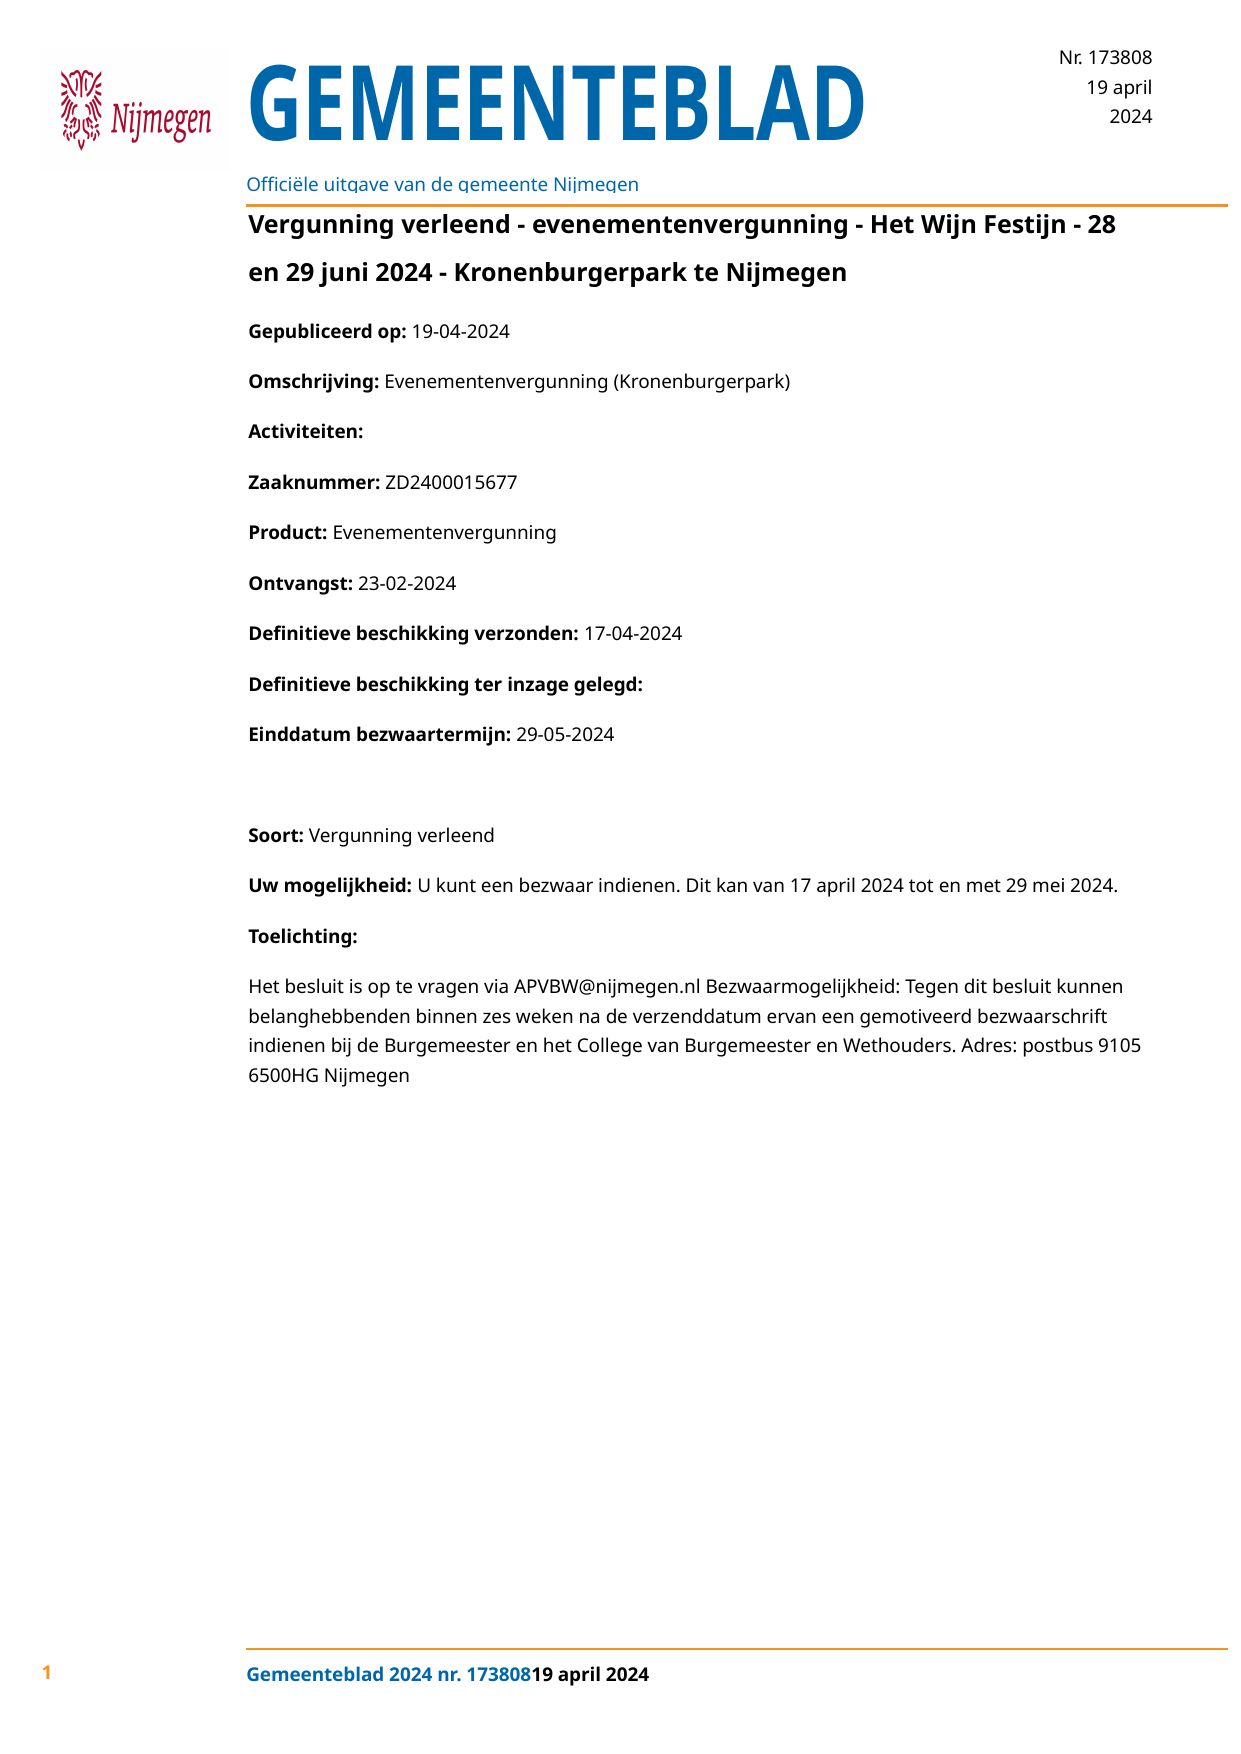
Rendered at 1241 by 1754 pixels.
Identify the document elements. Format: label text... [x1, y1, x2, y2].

picture [41, 47, 231, 172]
text Definitieve beschikking ter inzage gelegd: [248, 671, 1152, 697]
text Zaaknummer: ZD2400015677 [248, 469, 1152, 495]
text Het besluit is op te vragen via APVBW@nijmegen.nl Bezwaarmogelijkheid: Tegen dit besluit kunnen belanghebbenden binnen zes weken na de verzenddatum ervan een gemotiveerd bezwaarschrift indienen bij de Burgemeester en het College van Burgemeester en Wethouders. Adres: postbus 9105 6500HG Nijmegen [248, 973, 1152, 1088]
text Omschrijving: Evenementenvergunning (Kronenburgerpark) [248, 368, 1152, 394]
text Uw mogelijkheid: U kunt een bezwaar indienen. Dit kan van 17 april 2024 tot en met 29 mei 2024. [248, 872, 1152, 898]
text Soort: Vergunning verleend [248, 822, 1152, 848]
text Ontvangst: 23-02-2024 [248, 570, 1152, 596]
text Vergunning verleend - evenementenvergunning - Het Wijn Festijn - 28 en 29 juni 2024 - Kronenburgerpark te Nijmegen [248, 207, 1152, 288]
text Gepubliceerd op: 19-04-2024 [248, 318, 1152, 344]
text Einddatum bezwaartermijn: 29-05-2024 [248, 721, 1152, 747]
text Activiteiten: [248, 419, 1152, 444]
text Product: Evenementenvergunning [248, 519, 1152, 545]
text Toelichting: [248, 923, 1152, 949]
text Definitieve beschikking verzonden: 17-04-2024 [248, 620, 1152, 646]
